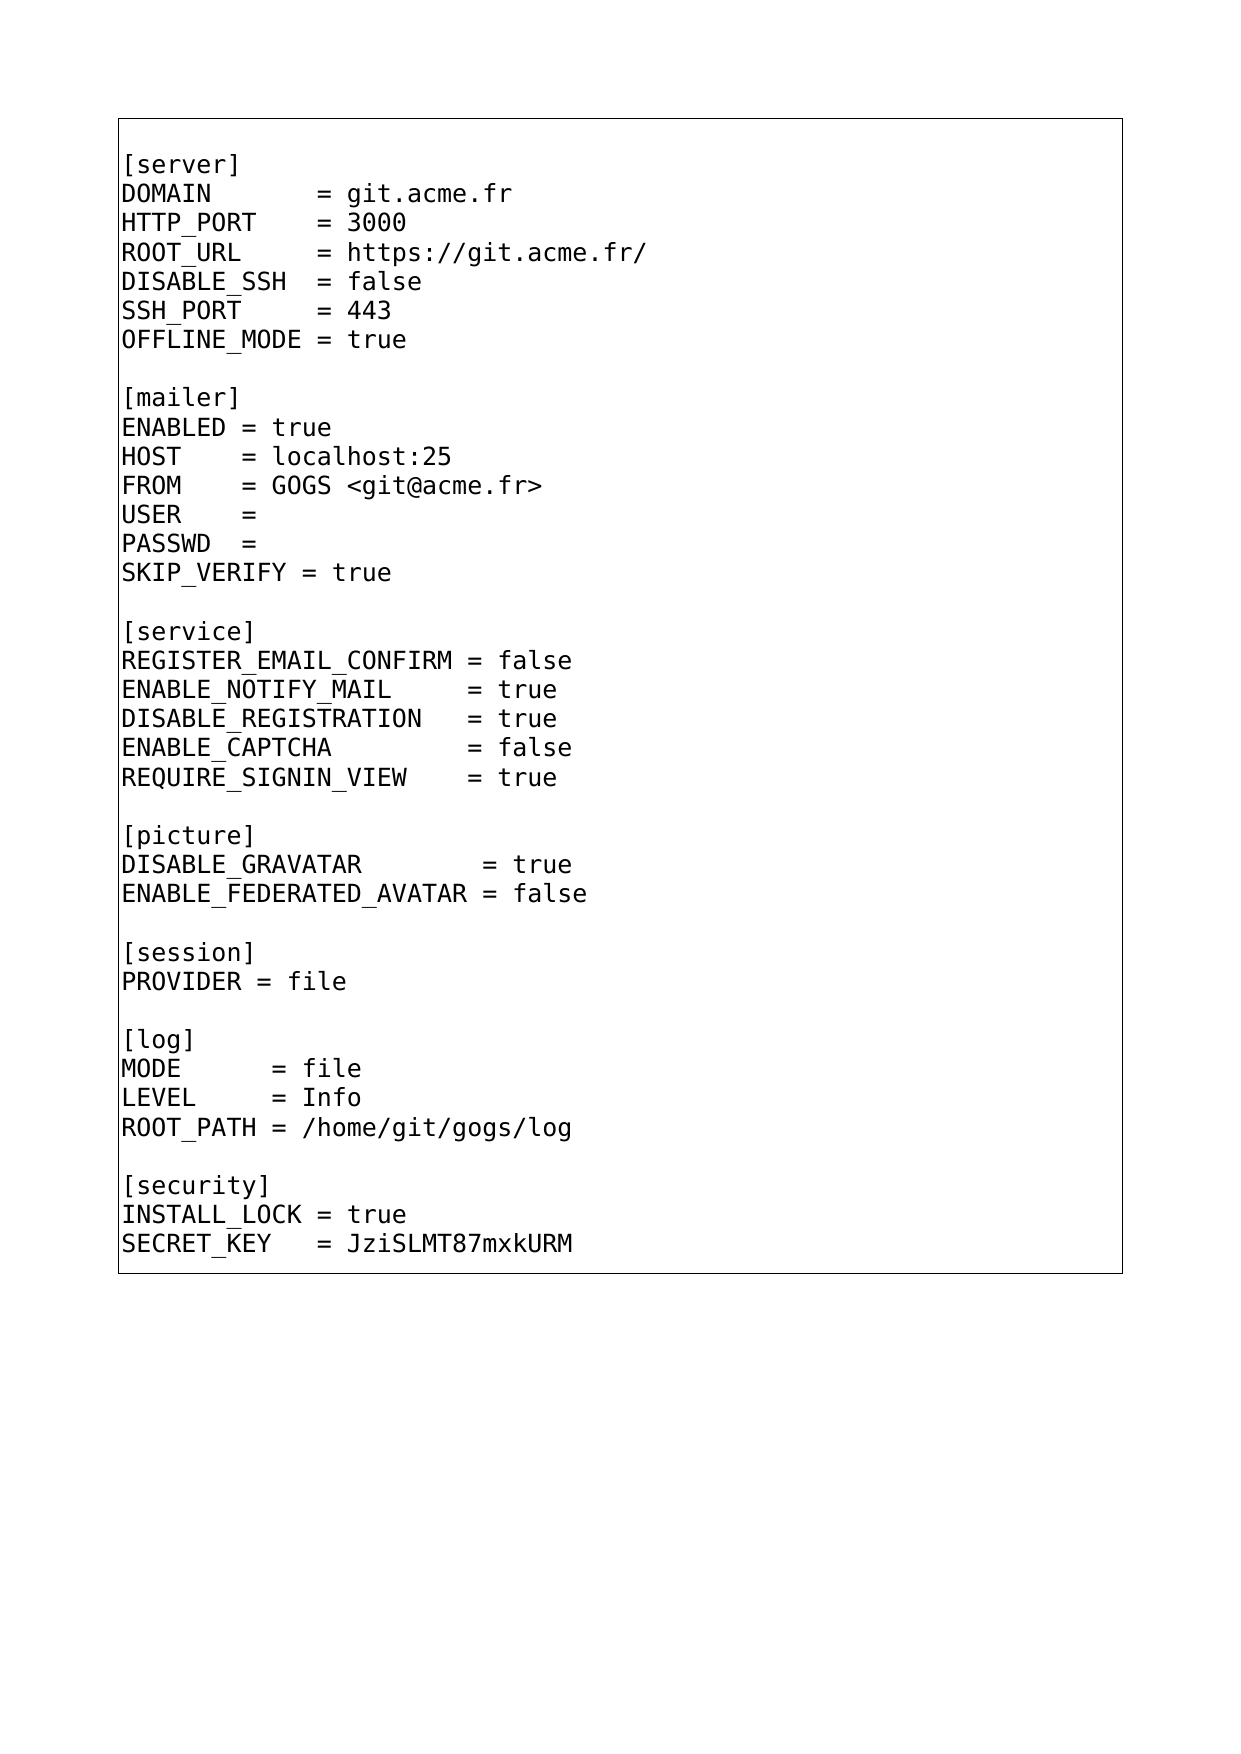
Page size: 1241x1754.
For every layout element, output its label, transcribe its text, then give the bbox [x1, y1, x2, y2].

table_header [server] DOMAIN = git.acme.fr HTTP_PORT = 3000 ROOT_URL = https://git.acme.fr/ DISABLE_SSH = false SSH_PORT = 443 OFFLINE_MODE = true [mailer] ENABLED = true HOST = localhost:25 FROM = GOGS <git@acme.fr> USER = PASSWD = SKIP_VERIFY = true [service] REGISTER_EMAIL_CONFIRM = false ENABLE_NOTIFY_MAIL = true DISABLE_REGISTRATION = true ENABLE_CAPTCHA = false REQUIRE_SIGNIN_VIEW = true [picture] DISABLE_GRAVATAR = true ENABLE_FEDERATED_AVATAR = false [session] PROVIDER = file [log] MODE = file LEVEL = Info ROOT_PATH = /home/git/gogs/log [security] INSTALL_LOCK = true SECRET_KEY = JziSLMT87mxkURM [119, 119, 1122, 1273]
